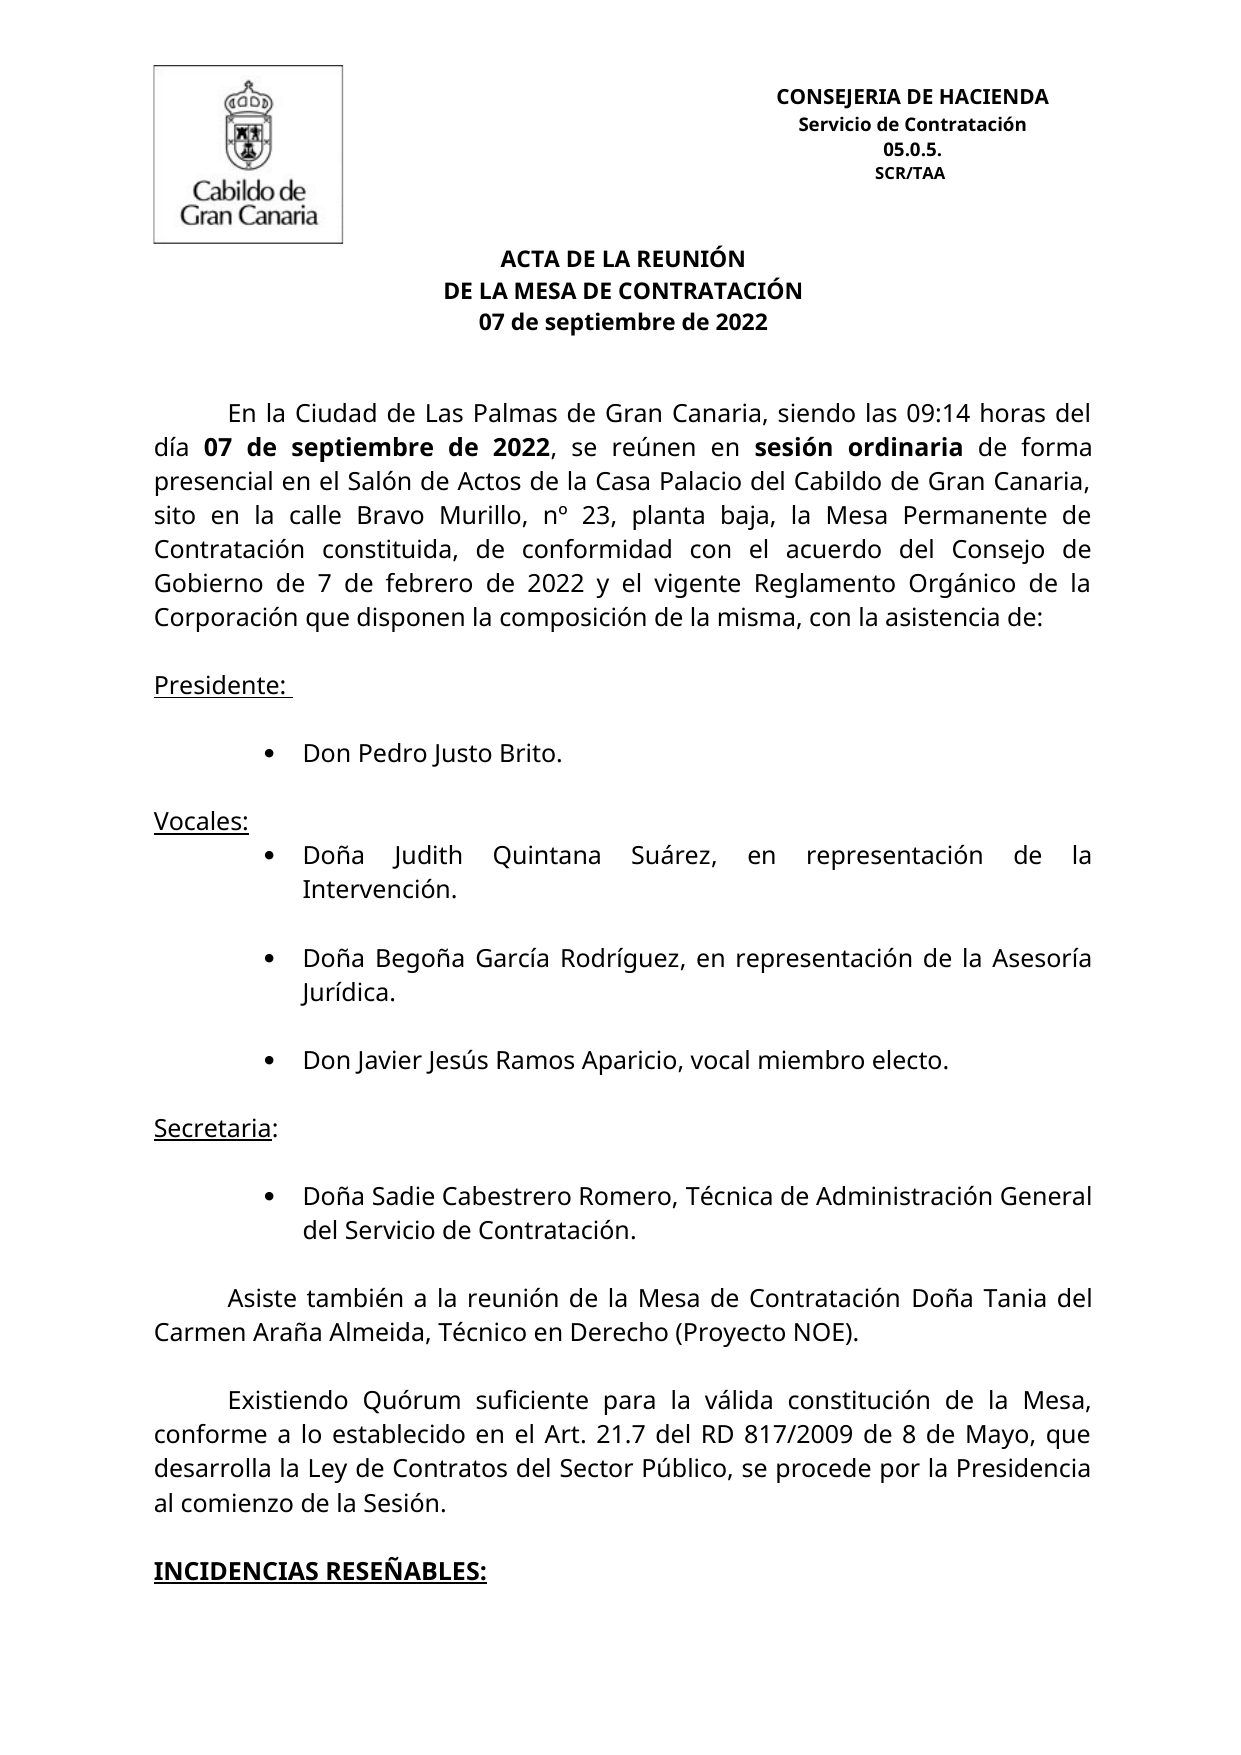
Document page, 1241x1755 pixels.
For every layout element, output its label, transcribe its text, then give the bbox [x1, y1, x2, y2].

text En la Ciudad de Las Palmas de Gran Canaria, siendo las 09:14 horas del día 07 de septiembre de 2022, se reúnen en sesión ordinaria de forma presencial en el Salón de Actos de la Casa Palacio del Cabildo de Gran Canaria, sito en la calle Bravo Murillo, nº 23, planta baja, la Mesa Permanente de Contratación constituida, de conformidad con el acuerdo del Consejo de Gobierno de 7 de febrero de 2022 y el vigente Reglamento Orgánico de la Corporación que disponen la composición de la misma, con la asistencia de: [153, 395, 1093, 634]
list Doña Judith Quintana Suárez, en representación de la Intervención. [265, 838, 1093, 906]
text Vocales: [153, 804, 1093, 838]
list Don Pedro Justo Brito. [265, 736, 1093, 770]
picture [153, 65, 344, 244]
text Existiendo Quórum suficiente para la válida constitución de la Mesa, conforme a lo establecido en el Art. 21.7 del RD 817/2009 de 8 de Mayo, que desarrolla la Ley de Contratos del Sector Público, se procede por la Presidencia al comienzo de la Sesión. [153, 1383, 1093, 1519]
list Don Javier Jesús Ramos Aparicio, vocal miembro electo. [265, 1042, 1093, 1076]
list Doña Begoña García Rodríguez, en representación de la Asesoría Jurídica. [265, 940, 1093, 1008]
text Secretaria: [153, 1111, 1093, 1144]
text Presidente: [153, 668, 1093, 702]
text INCIDENCIAS RESEÑABLES: [153, 1553, 1093, 1587]
list Doña Sadie Cabestrero Romero, Técnica de Administración General del Servicio de Contratación. [265, 1179, 1093, 1247]
text Asiste también a la reunión de la Mesa de Contratación Doña Tania del Carmen Araña Almeida, Técnico en Derecho (Proyecto NOE). [153, 1281, 1093, 1349]
